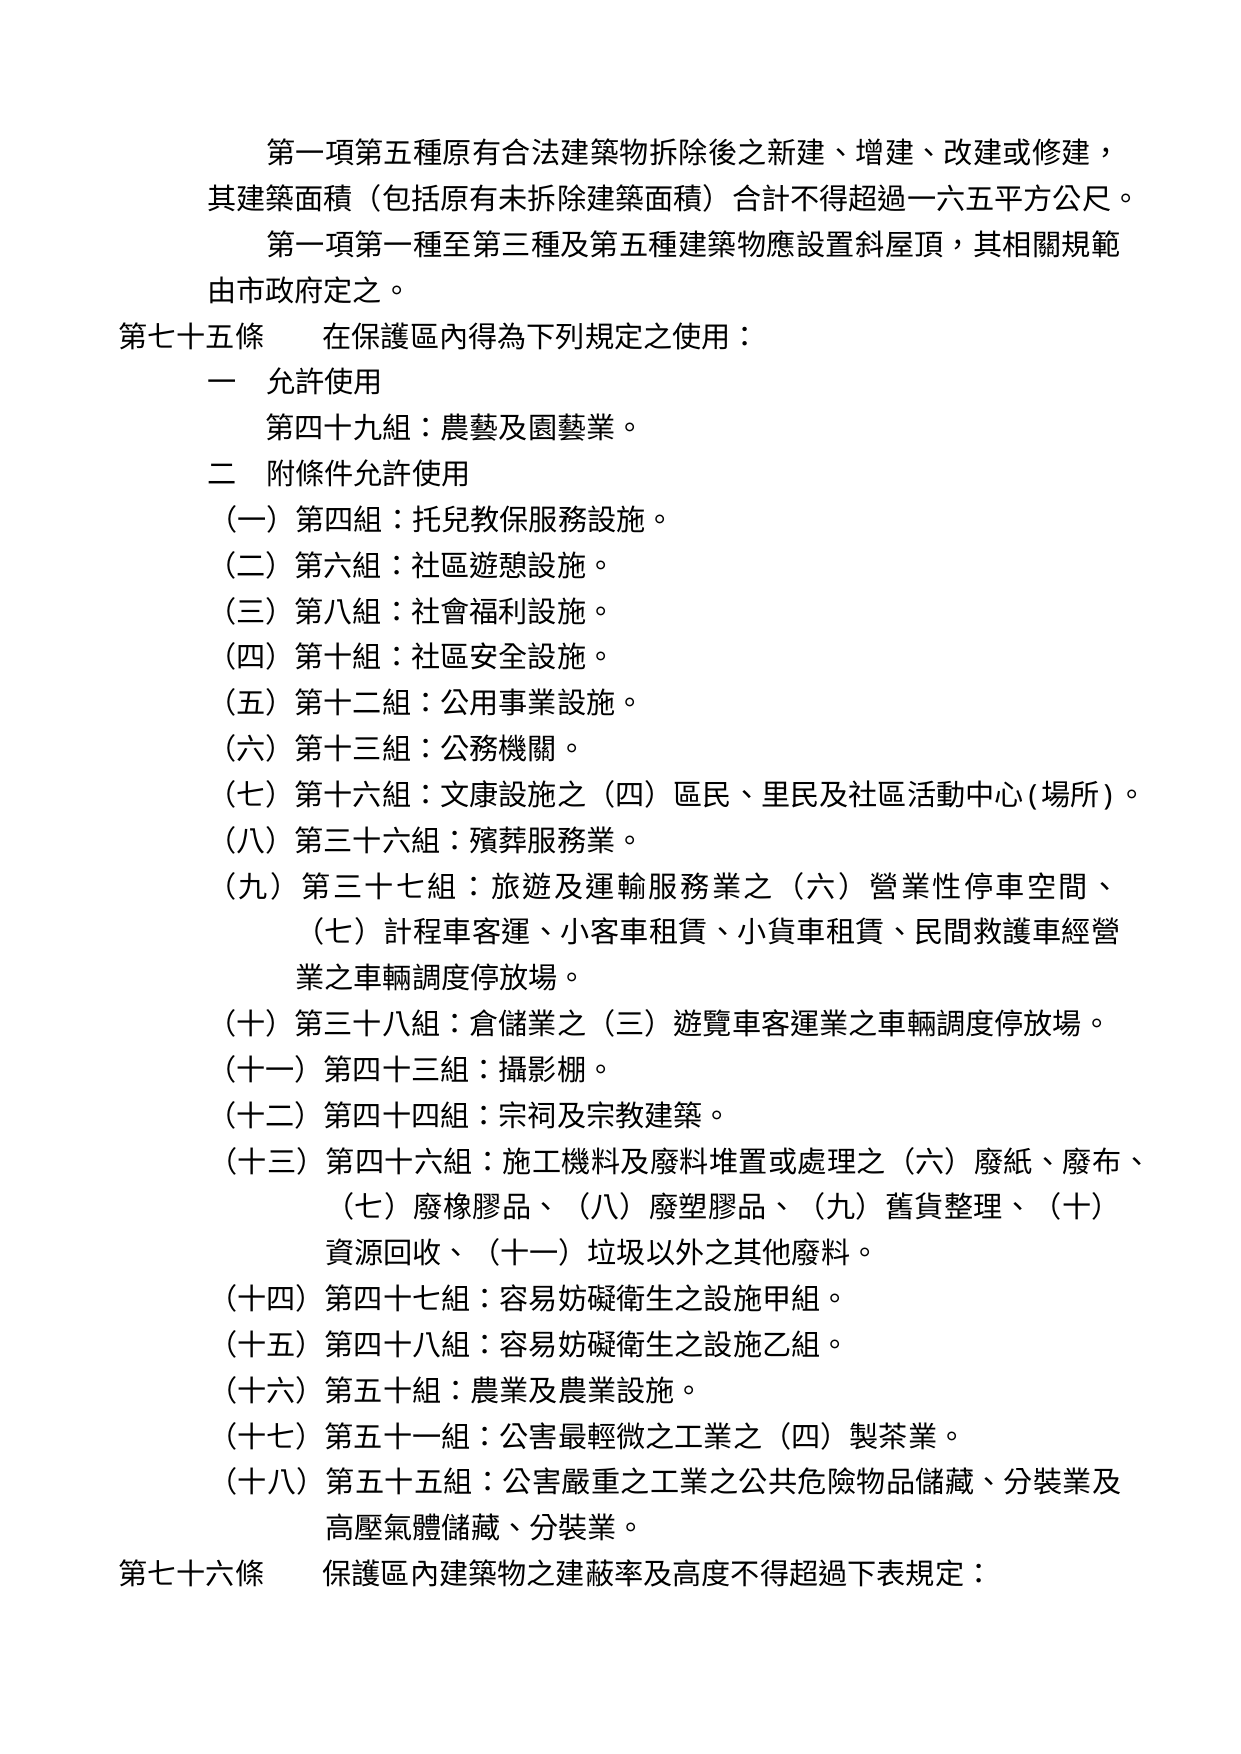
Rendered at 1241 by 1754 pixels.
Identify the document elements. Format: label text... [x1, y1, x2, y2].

text （十七）第五十一組：公害最輕微之工業之（四）製茶業。 [208, 1410, 1122, 1456]
text 第一項第一種至第三種及第五種建築物應設置斜屋頂，其相關規範由市政府定之。 [207, 219, 1122, 310]
text 一 允許使用 [208, 356, 1122, 402]
text （十八）第五十五組：公害嚴重之工業之公共危險物品儲藏、分裝業及高壓氣體儲藏、分裝業。 [208, 1456, 1122, 1548]
text （三）第八組：社會福利設施。 [207, 585, 1122, 631]
text （十）第三十八組：倉儲業之（三）遊覽車客運業之車輛調度停放場。 [207, 998, 1122, 1044]
text 第七十六條 保護區內建築物之建蔽率及高度不得超過下表規定： [118, 1548, 1122, 1594]
text 第七十五條 在保護區內得為下列規定之使用： [118, 310, 1122, 356]
text （十二）第四十四組：宗祠及宗教建築。 [207, 1089, 1122, 1135]
text （九）第三十七組：旅遊及運輸服務業之（六）營業性停車空間、（七）計程車客運、小客車租賃、小貨車租賃、民間救護車經營業之車輛調度停放場。 [207, 860, 1122, 998]
text 第四十九組：農藝及園藝業。 [265, 402, 1122, 448]
text （十六）第五十組：農業及農業設施。 [208, 1364, 1122, 1410]
text （一）第四組：托兒教保服務設施。 [208, 494, 1122, 539]
text （二）第六組：社區遊憩設施。 [207, 539, 1122, 585]
text （四）第十組：社區安全設施。 [207, 631, 1122, 677]
text （十三）第四十六組：施工機料及廢料堆置或處理之（六）廢紙、廢布、（七）廢橡膠品、（八）廢塑膠品、（九）舊貨整理、（十）資源回收、（十一）垃圾以外之其他廢料。 [208, 1135, 1122, 1273]
text （七）第十六組：文康設施之（四）區民、里民及社區活動中心(場所)。 [207, 769, 1122, 814]
text （十五）第四十八組：容易妨礙衛生之設施乙組。 [208, 1319, 1122, 1364]
text （五）第十二組：公用事業設施。 [207, 677, 1122, 723]
text （八）第三十六組：殯葬服務業。 [207, 814, 1122, 860]
text 第一項第五種原有合法建築物拆除後之新建、增建、改建或修建，其建築面積（包括原有未拆除建築面積）合計不得超過一六五平方公尺。 [207, 127, 1122, 219]
text （十四）第四十七組：容易妨礙衛生之設施甲組。 [208, 1273, 1122, 1319]
text （十一）第四十三組：攝影棚。 [207, 1044, 1122, 1089]
text 二 附條件允許使用 [208, 448, 1122, 494]
text （六）第十三組：公務機關。 [207, 723, 1122, 769]
